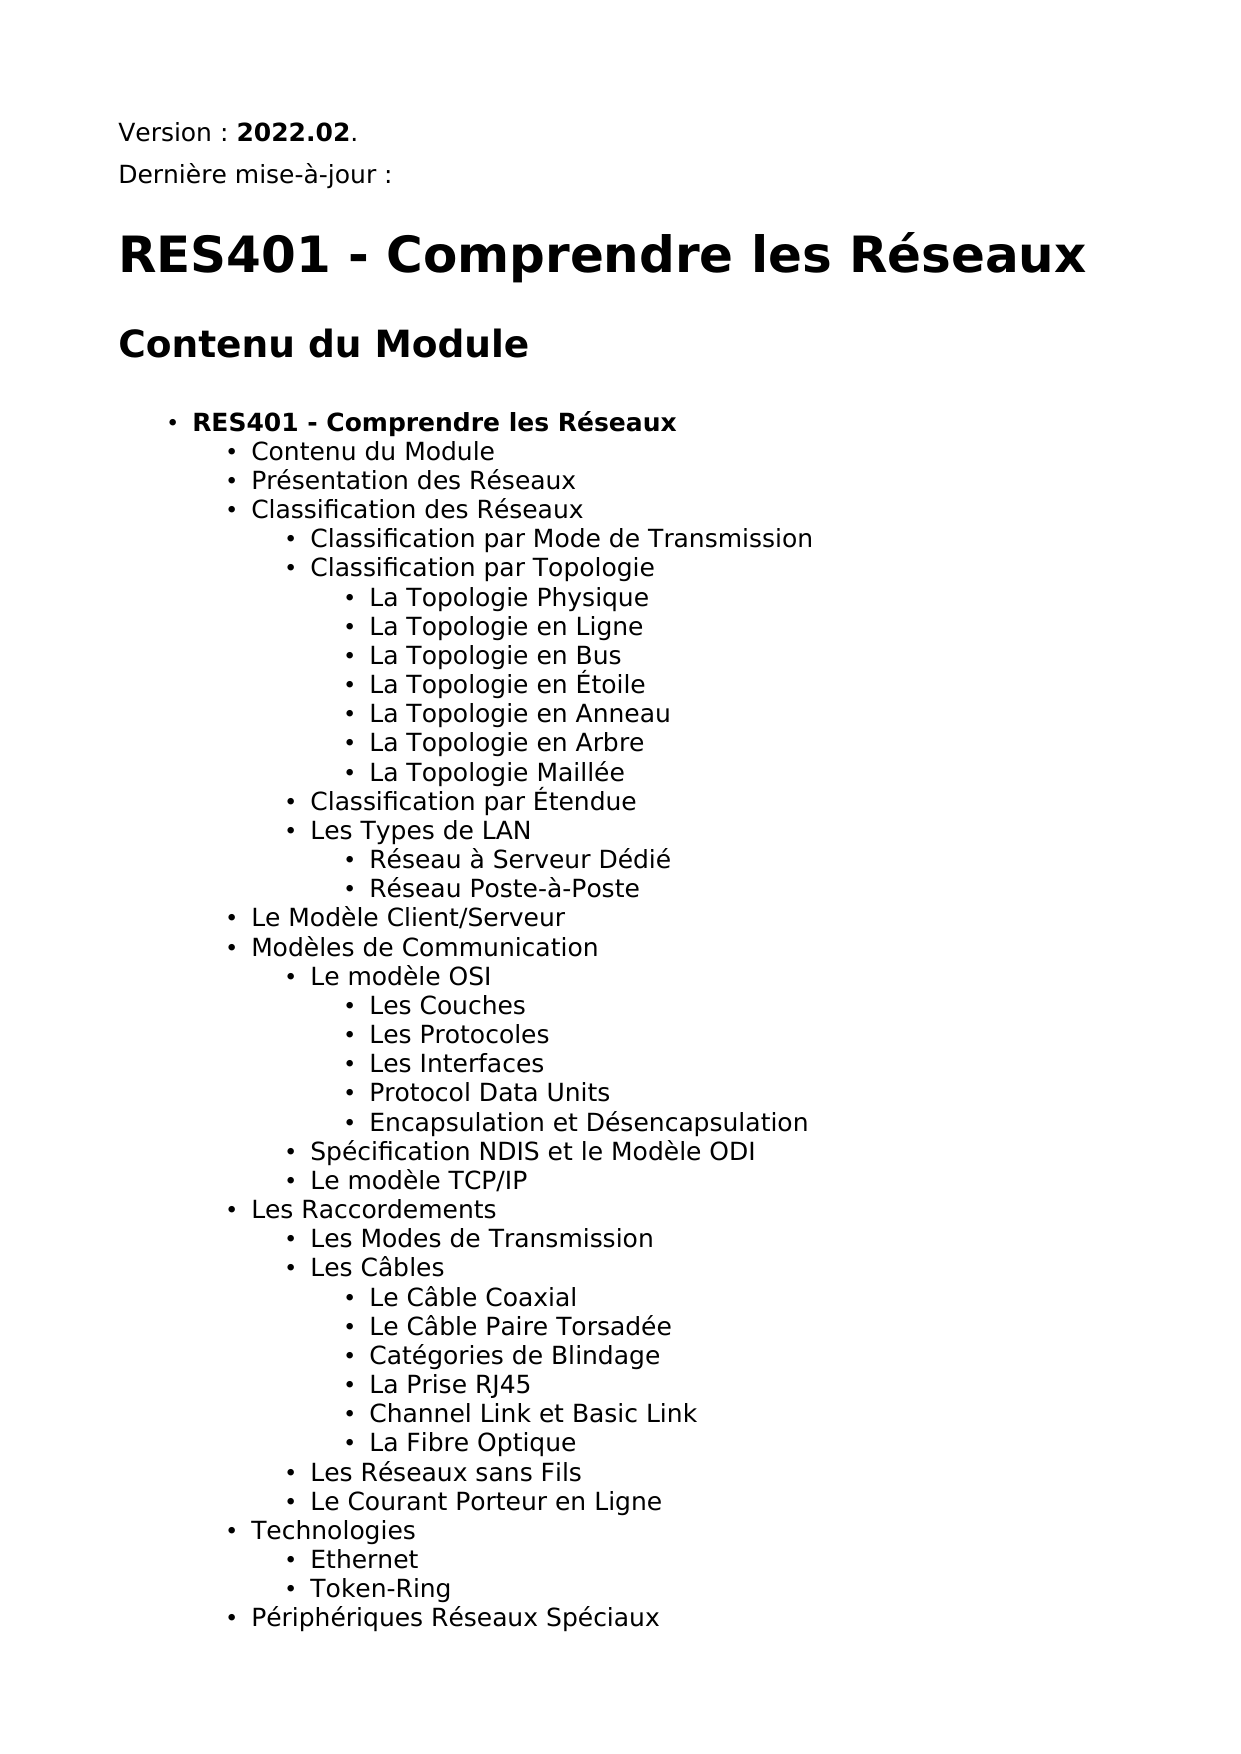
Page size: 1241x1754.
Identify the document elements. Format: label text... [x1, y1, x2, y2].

list Catégories de Blindage [354, 1341, 1122, 1370]
list Les Réseaux sans Fils [295, 1458, 1122, 1487]
list Le Câble Coaxial [354, 1283, 1122, 1312]
list Les Câbles [295, 1254, 1122, 1283]
list La Topologie en Anneau [354, 699, 1122, 729]
list Les Types de LAN [295, 816, 1122, 845]
list Les Interfaces [354, 1049, 1122, 1079]
list Protocol Data Units [354, 1079, 1122, 1108]
list Le Câble Paire Torsadée [354, 1312, 1122, 1341]
list Périphériques Réseaux Spéciaux [236, 1604, 1122, 1633]
list Réseau Poste-à-Poste [354, 874, 1122, 904]
text Dernière mise-à-jour : [118, 160, 1122, 189]
list La Topologie en Étoile [354, 670, 1122, 699]
list Réseau à Serveur Dédié [354, 845, 1122, 874]
list La Topologie en Arbre [354, 729, 1122, 758]
list Contenu du Module [236, 437, 1122, 466]
list Le modèle OSI [295, 962, 1122, 991]
list Token-Ring [295, 1574, 1122, 1604]
list La Topologie en Ligne [354, 612, 1122, 641]
list Le Modèle Client/Serveur [236, 904, 1122, 933]
subtitle RES401 - Comprendre les Réseaux [118, 226, 1122, 285]
list Présentation des Réseaux [236, 466, 1122, 495]
list Encapsulation et Désencapsulation [354, 1108, 1122, 1137]
list Technologies [236, 1516, 1122, 1545]
list Classification des Réseaux [236, 495, 1122, 524]
list Les Raccordements [236, 1195, 1122, 1224]
text Version : 2022.02. [118, 118, 1122, 147]
list Ethernet [295, 1545, 1122, 1574]
list Classification par Étendue [295, 787, 1122, 816]
list Spécification NDIS et le Modèle ODI [295, 1137, 1122, 1166]
list La Fibre Optique [354, 1429, 1122, 1458]
list La Topologie Physique [354, 583, 1122, 612]
list Modèles de Communication [236, 933, 1122, 962]
list La Topologie en Bus [354, 641, 1122, 670]
list La Topologie Maillée [354, 758, 1122, 787]
list Les Modes de Transmission [295, 1224, 1122, 1254]
list Channel Link et Basic Link [354, 1399, 1122, 1429]
list Les Couches [354, 991, 1122, 1020]
list La Prise RJ45 [354, 1370, 1122, 1399]
list Le modèle TCP/IP [295, 1166, 1122, 1195]
list Classification par Mode de Transmission [295, 524, 1122, 554]
subtitle Contenu du Module [118, 322, 1122, 366]
list Classification par Topologie [295, 554, 1122, 583]
list Le Courant Porteur en Ligne [295, 1487, 1122, 1516]
list Les Protocoles [354, 1020, 1122, 1049]
list RES401 - Comprendre les Réseaux [177, 408, 1122, 437]
